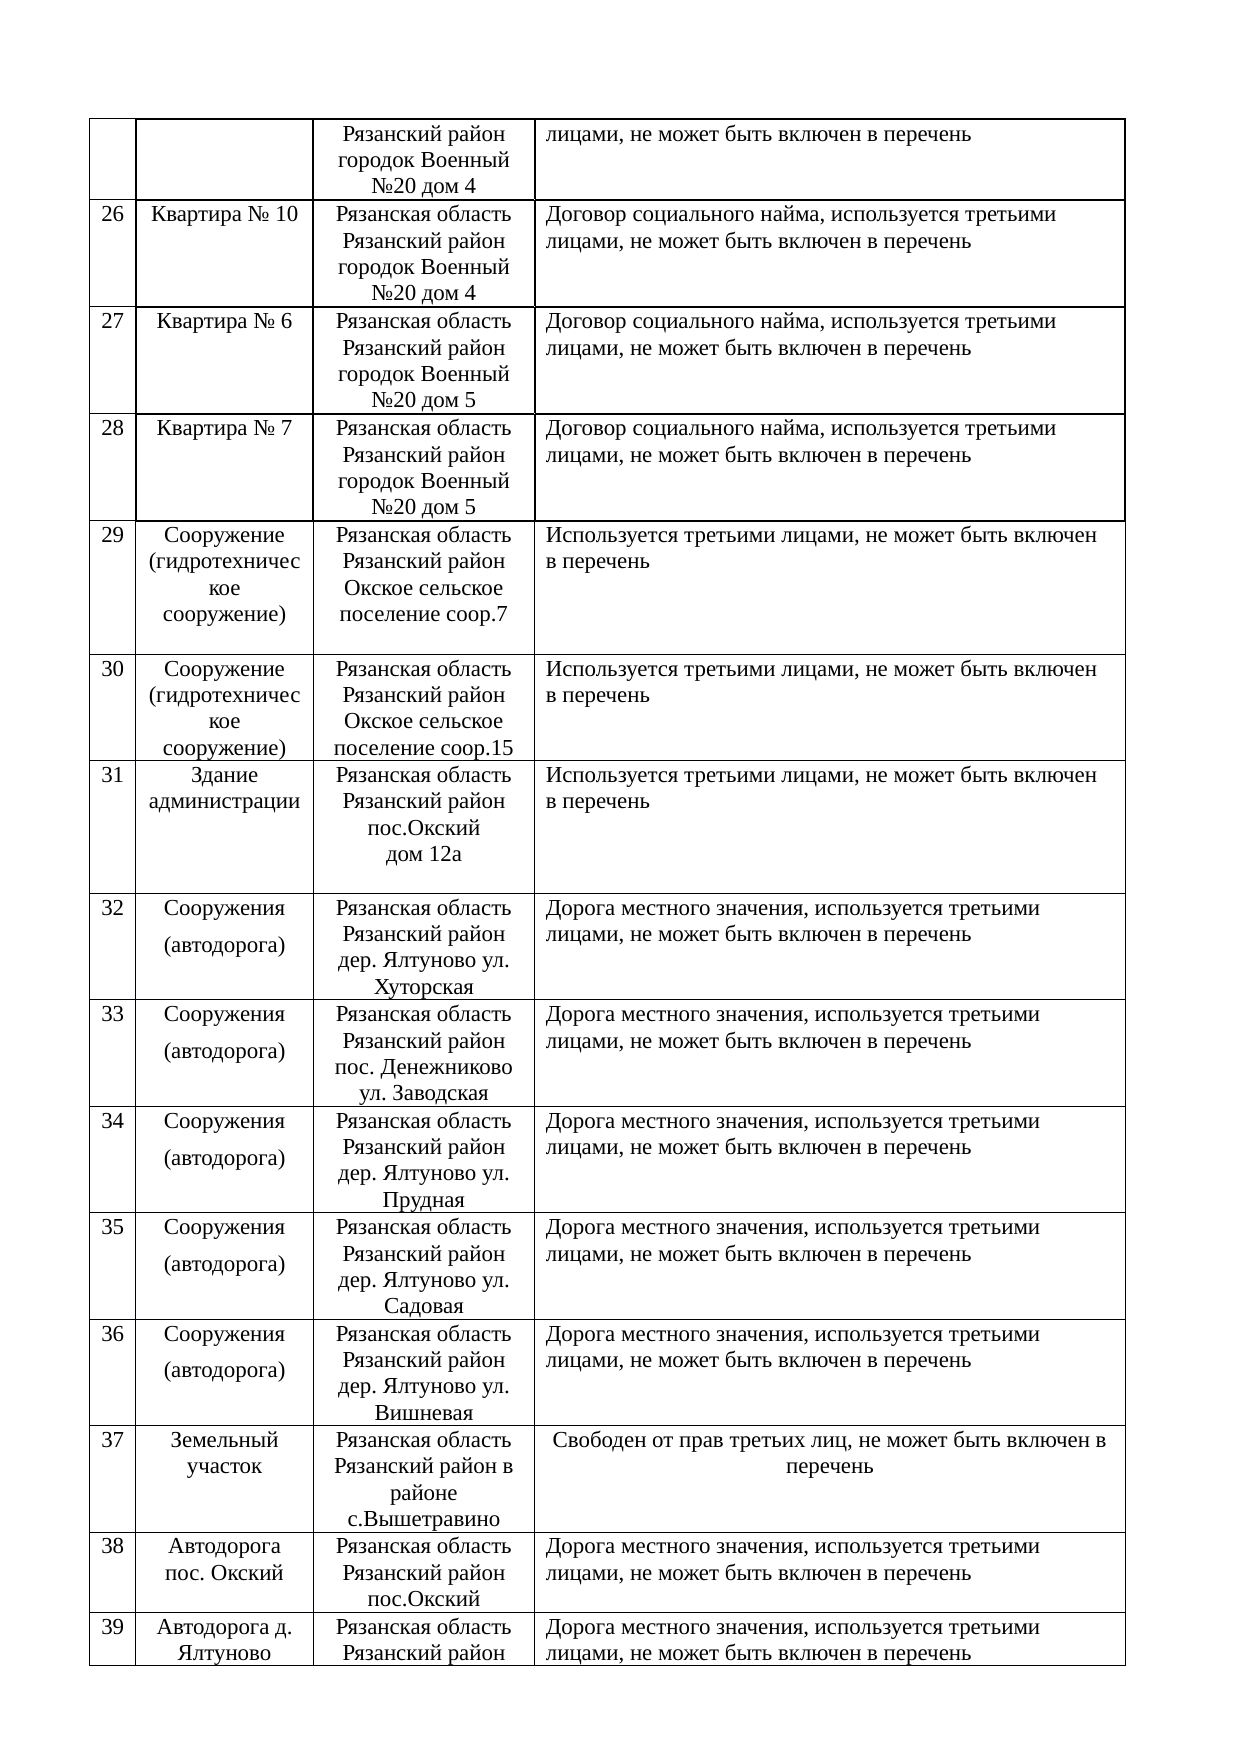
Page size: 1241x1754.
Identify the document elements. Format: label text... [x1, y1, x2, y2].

table_cell 38 [90, 1533, 135, 1612]
table_cell лицами, не может быть включен в перечень [536, 120, 1124, 199]
table_cell Сооружения (автодорога) [136, 894, 313, 999]
table_cell Рязанская область Рязанский район дер. Ялтуново ул. Вишневая [314, 1320, 534, 1425]
table_cell Сооружения (автодорога) [136, 1107, 313, 1212]
table_cell Дорога местного значения, используется третьими лицами, не может быть включен в перечень [535, 1107, 1125, 1212]
table_cell 29 [90, 521, 135, 653]
table_cell Рязанская область Рязанский район городок Военный №20 дом 4 [314, 201, 534, 306]
table_cell 27 [90, 307, 135, 413]
table_cell Рязанская область Рязанский район Окское сельское поселение соор.15 [314, 655, 534, 760]
table_cell Земельный участок [136, 1426, 313, 1532]
table_cell Квартира № 6 [137, 308, 312, 413]
table_cell Рязанская область Рязанский район пос. Денежниково ул. Заводская [314, 1000, 534, 1106]
table_cell Рязанская область Рязанский район городок Военный №20 дом 5 [314, 415, 534, 520]
table_cell Сооружение (гидротехническое сооружение) [136, 522, 313, 653]
table_cell Рязанская область Рязанский район пос.Окский дом 12а [314, 761, 534, 893]
table_cell 36 [90, 1320, 135, 1425]
table_cell Используется третьими лицами, не может быть включен в перечень [535, 522, 1125, 653]
table_cell Дорога местного значения, используется третьими лицами, не может быть включен в перечень [535, 894, 1125, 999]
table_cell 35 [90, 1213, 135, 1319]
table_cell Рязанская область Рязанский район дер. Ялтуново ул. Прудная [314, 1107, 534, 1212]
table_cell Сооружения (автодорога) [136, 1320, 313, 1425]
table_cell Квартира № 7 [137, 415, 312, 520]
table_cell 37 [90, 1426, 135, 1532]
table_cell Свободен от прав третьих лиц, не может быть включен в перечень [535, 1426, 1125, 1532]
table_cell 28 [90, 414, 135, 520]
table_cell Рязанская область Рязанский район в районе с.Вышетравино [314, 1426, 534, 1532]
table_cell 39 [90, 1613, 135, 1665]
table_cell Дорога местного значения, используется третьими лицами, не может быть включен в перечень [535, 1000, 1125, 1106]
table_cell Дорога местного значения, используется третьими лицами, не может быть включен в перечень [535, 1533, 1125, 1612]
table_cell Договор социального найма, используется третьими лицами, не может быть включен в перечень [536, 201, 1124, 306]
table_cell 26 [90, 200, 135, 306]
table_cell [137, 120, 312, 199]
table_cell Рязанская область Рязанский район Окское сельское поселение соор.7 [314, 522, 534, 653]
table_cell Дорога местного значения, используется третьими лицами, не может быть включен в перечень [535, 1213, 1125, 1319]
table_cell Сооружения (автодорога) [136, 1213, 313, 1319]
table_cell Договор социального найма, используется третьими лицами, не может быть включен в перечень [536, 415, 1124, 520]
table_cell Сооружение (гидротехническое сооружение) [136, 655, 313, 760]
table_cell Автодорога пос. Окский [136, 1533, 313, 1612]
table_cell Квартира № 10 [137, 201, 312, 306]
table_cell Используется третьими лицами, не может быть включен в перечень [535, 655, 1125, 760]
table_cell Рязанский район городок Военный №20 дом 4 [314, 120, 534, 199]
table_cell Рязанская область Рязанский район [314, 1613, 534, 1665]
table_cell 34 [90, 1107, 135, 1212]
table_cell Рязанская область Рязанский район городок Военный №20 дом 5 [314, 308, 534, 413]
table_cell [90, 119, 135, 199]
table_cell Дорога местного значения, используется третьими лицами, не может быть включен в перечень [535, 1320, 1125, 1425]
table_cell Здание администрации [136, 761, 313, 893]
table_cell Договор социального найма, используется третьими лицами, не может быть включен в перечень [536, 308, 1124, 413]
table_cell Автодорога д. Ялтуново [136, 1613, 313, 1665]
table_cell 30 [90, 655, 135, 760]
table_cell 32 [90, 894, 135, 999]
table_cell Дорога местного значения, используется третьими лицами, не может быть включен в перечень [535, 1613, 1125, 1665]
table_cell Сооружения (автодорога) [136, 1000, 313, 1106]
table_cell Рязанская область Рязанский район дер. Ялтуново ул. Хуторская [314, 894, 534, 999]
table_cell Рязанская область Рязанский район дер. Ялтуново ул. Садовая [314, 1213, 534, 1319]
table_cell 33 [90, 1000, 135, 1106]
table_cell 31 [90, 761, 135, 893]
table_cell Используется третьими лицами, не может быть включен в перечень [535, 761, 1125, 893]
table_cell Рязанская область Рязанский район пос.Окский [314, 1533, 534, 1612]
